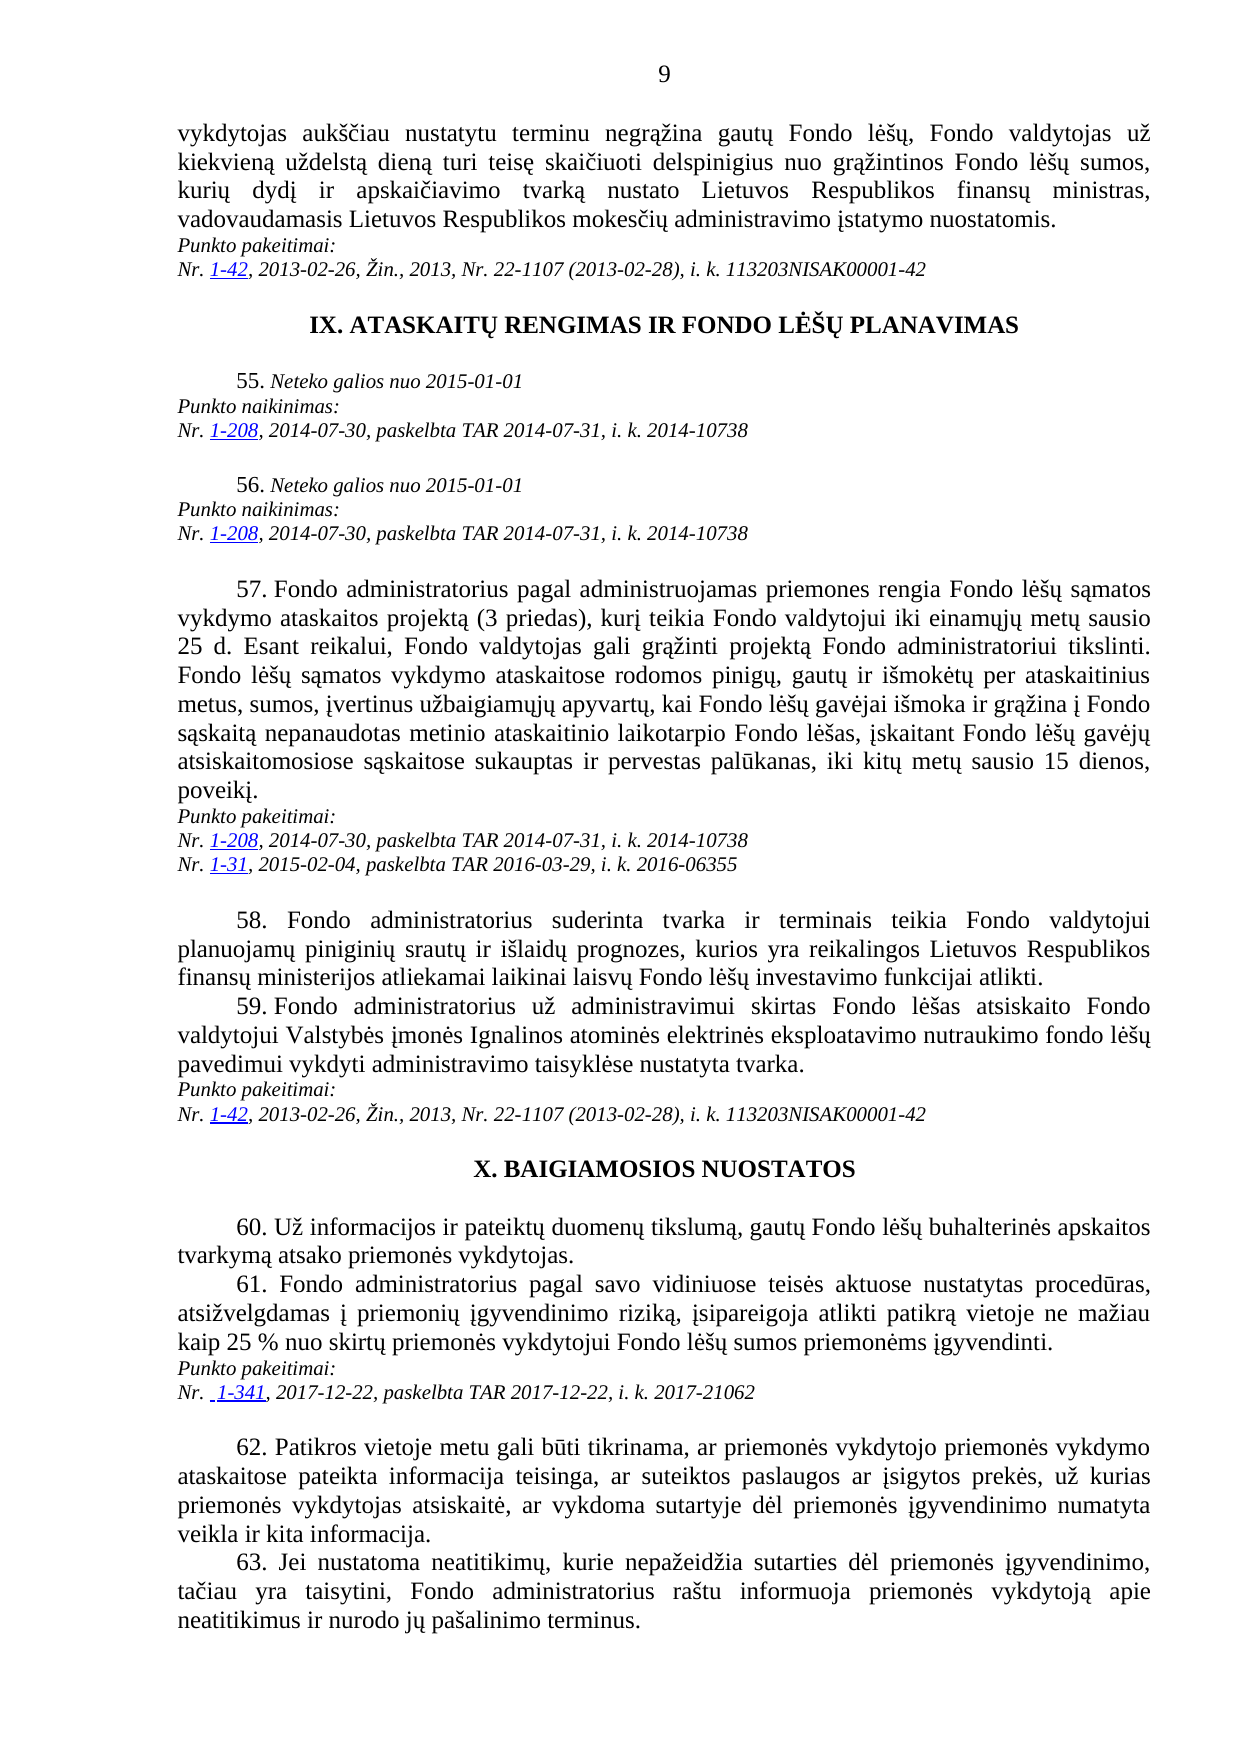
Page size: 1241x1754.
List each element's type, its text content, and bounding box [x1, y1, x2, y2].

text 63. Jei nustatoma neatitikimų, kurie nepažeidžia sutarties dėl priemonės įgyvendinimo, tačiau yra taisytini, Fondo administratorius raštu informuoja priemonės vykdytoją apie neatitikimus ir nurodo jų pašalinimo terminus. [177, 1547, 1152, 1634]
text 60. Už informacijos ir pateiktų duomenų tikslumą, gautų Fondo lėšų buhalterinės apskaitos tvarkymą atsako priemonės vykdytojas. [177, 1212, 1152, 1269]
text 58. Fondo administratorius suderinta tvarka ir terminais teikia Fondo valdytojui planuojamų piniginių srautų ir išlaidų prognozes, kurios yra reikalingos Lietuvos Respublikos finansų ministerijos atliekamai laikinai laisvų Fondo lėšų investavimo funkcijai atlikti. [177, 905, 1152, 991]
text X. BAIGIAMOSIOS NUOSTATOS [177, 1154, 1152, 1183]
text Punkto pakeitimai: [177, 804, 1152, 828]
text Punkto naikinimas: [177, 497, 1152, 521]
text Nr. 1-42, 2013-02-26, Žin., 2013, Nr. 22-1107 (2013-02-28), i. k. 113203NISAK00001-42 [177, 257, 1152, 281]
text vykdytojas aukščiau nustatytu terminu negrąžina gautų Fondo lėšų, Fondo valdytojas už kiekvieną uždelstą dieną turi teisę skaičiuoti delspinigius nuo grąžintinos Fondo lėšų sumos, kurių dydį ir apskaičiavimo tvarką nustato Lietuvos Respublikos finansų ministras, vadovaudamasis Lietuvos Respublikos mokesčių administravimo įstatymo nuostatomis. [177, 118, 1152, 233]
text Punkto pakeitimai: [177, 233, 1152, 257]
text 56. Neteko galios nuo 2015-01-01 [177, 471, 1152, 497]
text Nr. 1-341, 2017-12-22, paskelbta TAR 2017-12-22, i. k. 2017-21062 [177, 1379, 1152, 1404]
text Nr. 1-208, 2014-07-30, paskelbta TAR 2014-07-31, i. k. 2014-10738 [177, 828, 1152, 852]
text Nr. 1-208, 2014-07-30, paskelbta TAR 2014-07-31, i. k. 2014-10738 [177, 418, 1152, 442]
text 62. Patikros vietoje metu gali būti tikrinama, ar priemonės vykdytojo priemonės vykdymo ataskaitose pateikta informacija teisinga, ar suteiktos paslaugos ar įsigytos prekės, už kurias priemonės vykdytojas atsiskaitė, ar vykdoma sutartyje dėl priemonės įgyvendinimo numatyta veikla ir kita informacija. [177, 1432, 1152, 1547]
text 55. Neteko galios nuo 2015-01-01 [177, 367, 1152, 394]
text Punkto pakeitimai: [177, 1356, 1152, 1379]
text Nr. 1-31, 2015-02-04, paskelbta TAR 2016-03-29, i. k. 2016-06355 [177, 852, 1152, 876]
text Nr. 1-208, 2014-07-30, paskelbta TAR 2014-07-31, i. k. 2014-10738 [177, 521, 1152, 545]
text Punkto naikinimas: [177, 394, 1152, 418]
text 61. Fondo administratorius pagal savo vidiniuose teisės aktuose nustatytas procedūras, atsižvelgdamas į priemonių įgyvendinimo riziką, įsipareigoja atlikti patikrą vietoje ne mažiau kaip 25 % nuo skirtų priemonės vykdytojui Fondo lėšų sumos priemonėms įgyvendinti. [177, 1269, 1152, 1356]
text 57. Fondo administratorius pagal administruojamas priemones rengia Fondo lėšų sąmatos vykdymo ataskaitos projektą (3 priedas), kurį teikia Fondo valdytojui iki einamųjų metų sausio 25 d. Esant reikalui, Fondo valdytojas gali grąžinti projektą Fondo administratoriui tikslinti. Fondo lėšų sąmatos vykdymo ataskaitose rodomos pinigų, gautų ir išmokėtų per ataskaitinius metus, sumos, įvertinus užbaigiamųjų apyvartų, kai Fondo lėšų gavėjai išmoka ir grąžina į Fondo sąskaitą nepanaudotas metinio ataskaitinio laikotarpio Fondo lėšas, įskaitant Fondo lėšų gavėjų atsiskaitomosiose sąskaitose sukauptas ir pervestas palūkanas, iki kitų metų sausio 15 dienos, poveikį. [177, 574, 1152, 804]
text IX. ataskaitų rengimas ir Fondo lėšų planavimas [177, 310, 1152, 339]
text Nr. 1-42, 2013-02-26, Žin., 2013, Nr. 22-1107 (2013-02-28), i. k. 113203NISAK00001-42 [177, 1101, 1152, 1126]
text 59. Fondo administratorius už administravimui skirtas Fondo lėšas atsiskaito Fondo valdytojui Valstybės įmonės Ignalinos atominės elektrinės eksploatavimo nutraukimo fondo lėšų pavedimui vykdyti administravimo taisyklėse nustatyta tvarka. [177, 991, 1152, 1077]
text Punkto pakeitimai: [177, 1077, 1152, 1101]
